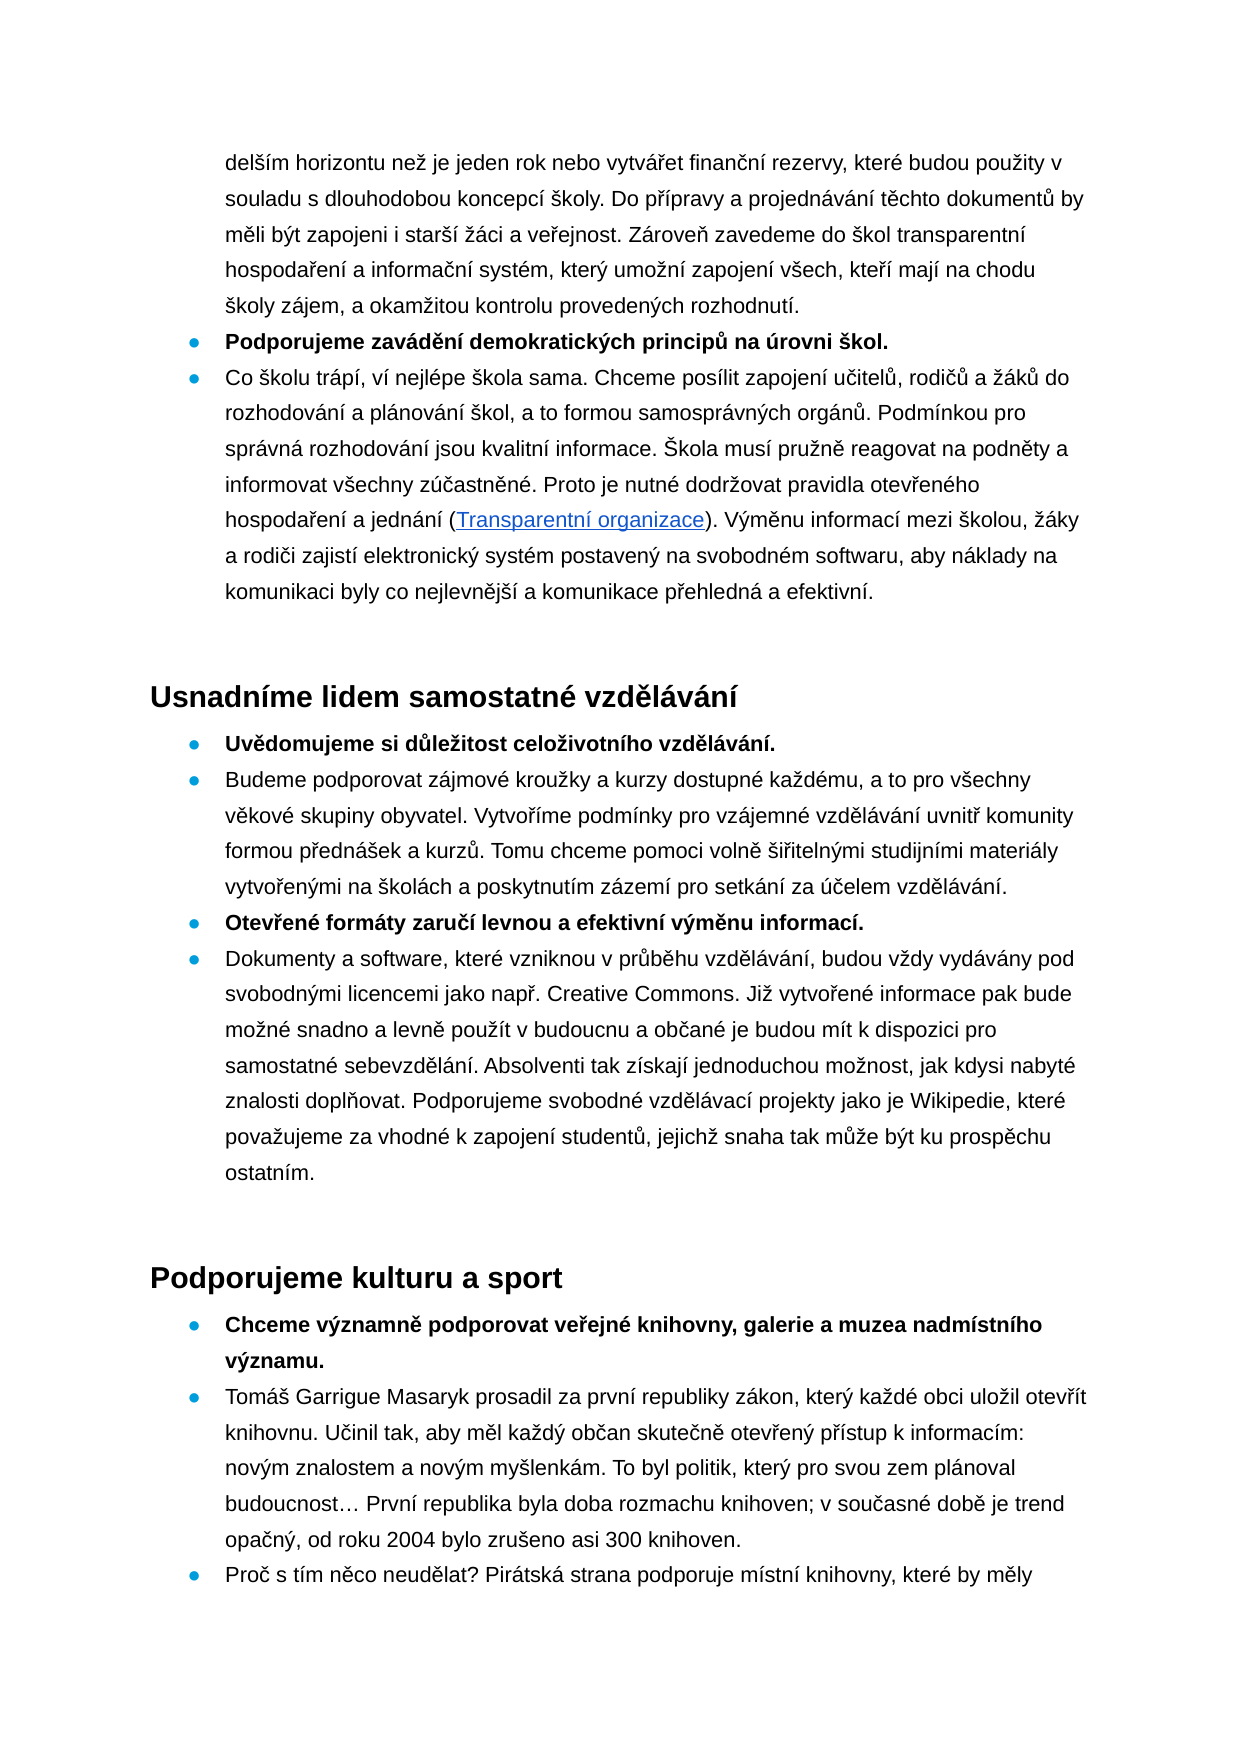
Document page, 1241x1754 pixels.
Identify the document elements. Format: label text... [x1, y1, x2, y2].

list Proč s tím něco neudělat? Pirátská strana podporuje místní knihovny, které by měly [187, 1562, 1090, 1588]
list Co školu trápí, ví nejlépe škola sama. Chceme posílit zapojení učitelů, rodičů a žáků do rozhodování a plánování škol, a to formou samosprávných orgánů. Podmínkou pro správná rozhodování jsou kvalitní informace. Škola musí pružně reagovat na podněty a informovat všechny zúčastněné. Proto je nutné dodržovat pravidla otevřeného hospodaření a jednání (Transparentní organizace). Výměnu informací mezi školou, žáky a rodiči zajistí elektronický systém postavený na svobodném softwaru, aby náklady na komunikaci byly co nejlevnější a komunikace přehledná a efektivní. [187, 364, 1090, 604]
list Dokumenty a software, které vzniknou v průběhu vzdělávání, budou vždy vydávány pod svobodnými licencemi jako např. Creative Commons. Již vytvořené informace pak bude možné snadno a levně použít v budoucnu a občané je budou mít k dispozici pro samostatné sebevzdělání. Absolventi tak získají jednoduchou možnost, jak kdysi nabyté znalosti doplňovat. Podporujeme svobodné vzdělávací projekty jako je Wikipedie, které považujeme za vhodné k zapojení studentů, jejichž snaha tak může být ku prospěchu ostatním. [187, 946, 1090, 1185]
list Budeme podporovat zájmové kroužky a kurzy dostupné každému, a to pro všechny věkové skupiny obyvatel. Vytvoříme podmínky pro vzájemné vzdělávání uvnitř komunity formou přednášek a kurzů. Tomu chceme pomoci volně šiřitelnými studijními materiály vytvořenými na školách a poskytnutím zázemí pro setkání za účelem vzdělávání. [187, 767, 1090, 899]
list Podporujeme zavádění demokratických principů na úrovni škol. [187, 329, 1090, 354]
list Tomáš Garrigue Masaryk prosadil za první republiky zákon, který každé obci uložil otevřít knihovnu. Učinil tak, aby měl každý občan skutečně otevřený přístup k informacím: novým znalostem a novým myšlenkám. To byl politik, který pro svou zem plánoval budoucnost… První republika byla doba rozmachu knihoven; v současné době je trend opačný, od roku 2004 bylo zrušeno asi 300 knihoven. [187, 1384, 1090, 1552]
list Chceme významně podporovat veřejné knihovny, galerie a muzea nadmístního významu. [187, 1312, 1090, 1373]
list delším horizontu než je jeden rok nebo vytvářet finanční rezervy, které budou použity v souladu s dlouhodobou koncepcí školy. Do přípravy a projednávání těchto dokumentů by měli být zapojeni i starší žáci a veřejnost. Zároveň zavedeme do škol transparentní hospodaření a informační systém, který umožní zapojení všech, kteří mají na chodu školy zájem, a okamžitou kontrolu provedených rozhodnutí. [187, 150, 1090, 318]
list Uvědomujeme si důležitost celoživotního vzdělávání. [187, 731, 1090, 756]
list Otevřené formáty zaručí levnou a efektivní výměnu informací. [187, 910, 1090, 935]
subtitle Usnadníme lidem samostatné vzdělávání [150, 667, 1090, 714]
subtitle Podporujeme kulturu a sport [150, 1248, 1090, 1295]
